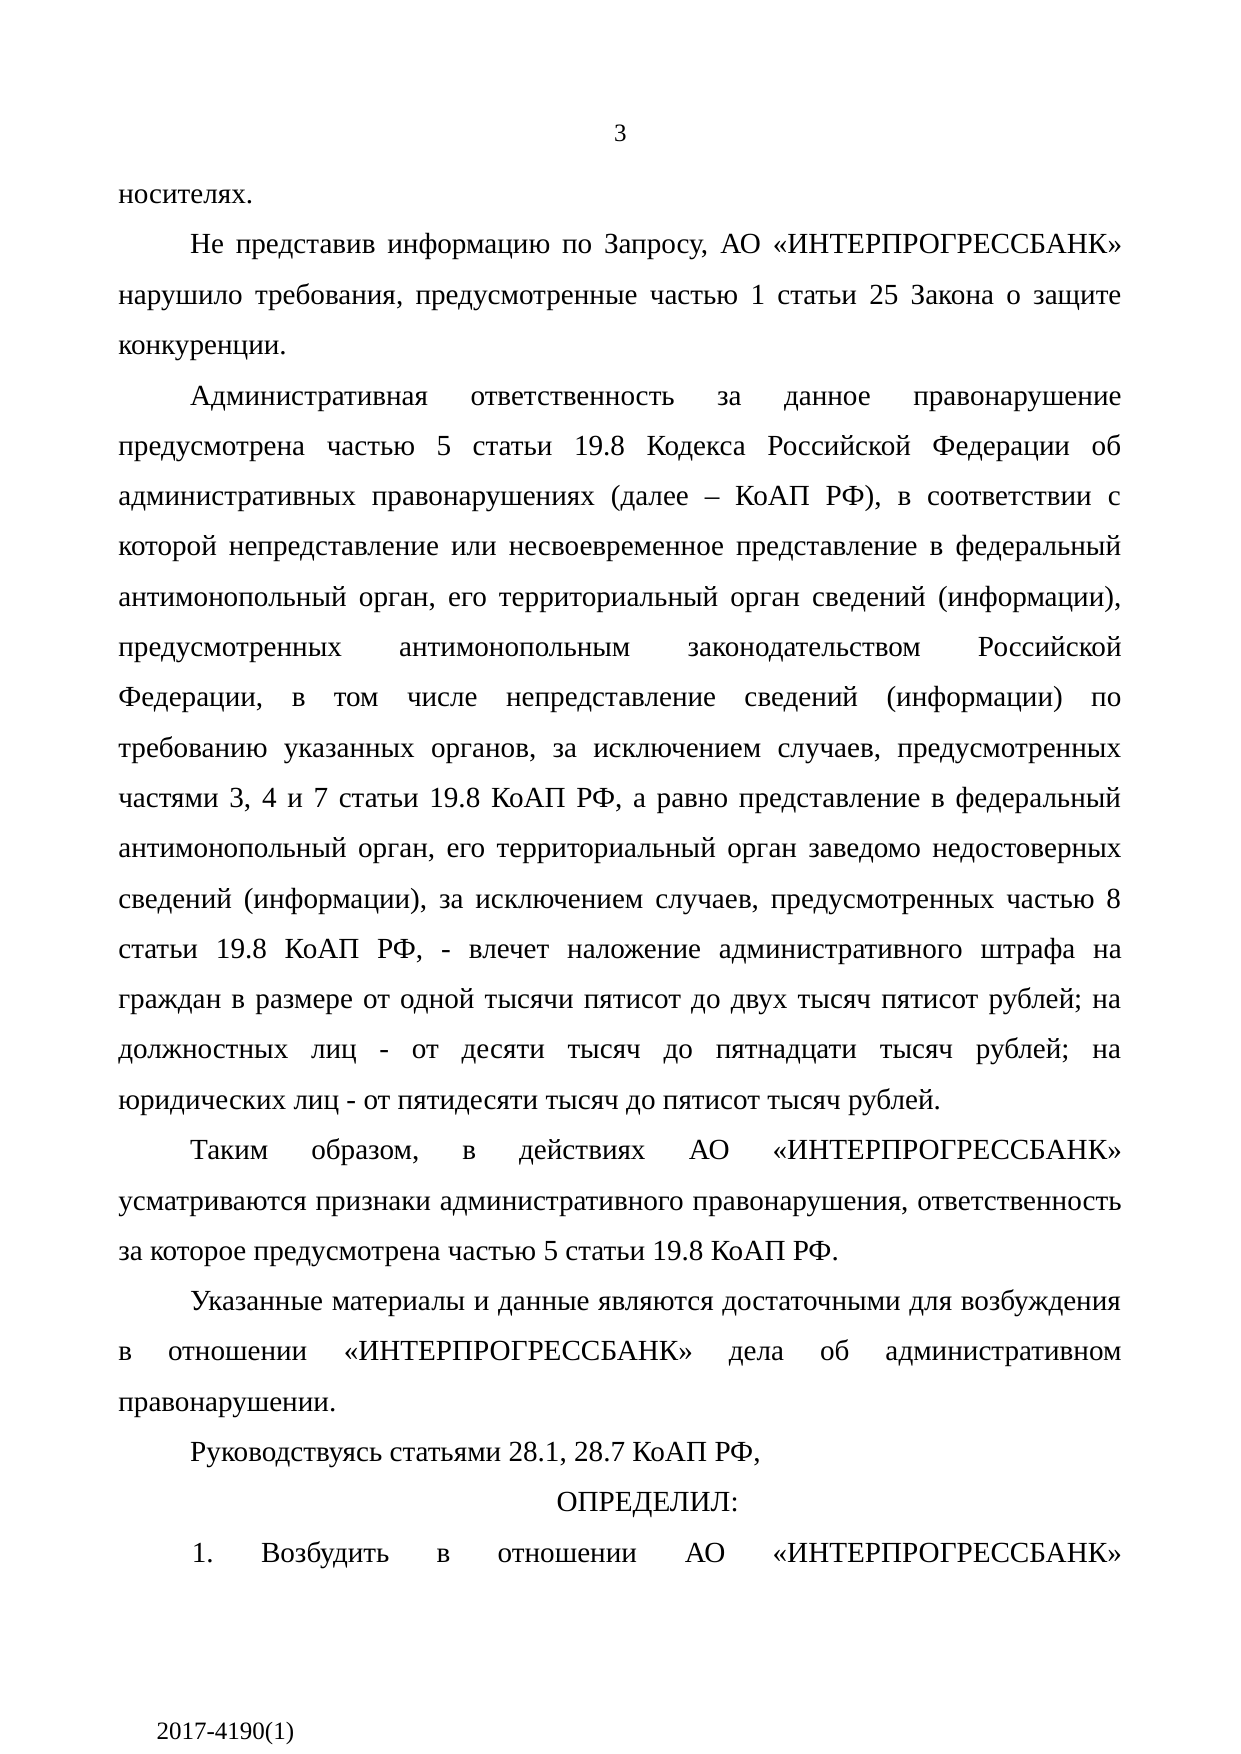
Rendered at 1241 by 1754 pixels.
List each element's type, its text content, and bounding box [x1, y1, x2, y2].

text Не представив информацию по Запросу, АО «ИНТЕРПРОГРЕССБАНК» нарушило требования, предусмотренные частью 1 статьи 25 Закона о защите конкуренции. [118, 227, 1122, 361]
text Указанные материалы и данные являются достаточными для возбуждения в отношении «ИНТЕРПРОГРЕССБАНК» дела об административном правонарушении. [118, 1283, 1122, 1417]
text Таким образом, в действиях АО «ИНТЕРПРОГРЕССБАНК» усматриваются признаки административного правонарушения, ответственность за которое предусмотрена частью 5 статьи 19.8 КоАП РФ. [118, 1132, 1122, 1266]
text Руководствуясь статьями 28.1, 28.7 КоАП РФ, [118, 1434, 1122, 1468]
text носителях. [118, 176, 1122, 210]
text Административная ответственность за данное правонарушение предусмотрена частью 5 статьи 19.8 Кодекса Российской Федерации об административных правонарушениях (далее – КоАП РФ), в соответствии с которой непредставление или несвоевременное представление в федеральный антимонопольный орган, его территориальный орган сведений (информации), предусмотренных антимонопольным законодательством Российской Федерации, в том числе непредставление сведений (информации) по требованию указанных органов, за исключением случаев, предусмотренных частями 3, 4 и 7 статьи 19.8 КоАП РФ, а равно представление в федеральный антимонопольный орган, его территориальный орган заведомо недостоверных сведений (информации), за исключением случаев, предусмотренных частью 8 статьи 19.8 КоАП РФ, - влечет наложение административного штрафа на граждан в размере от одной тысячи пятисот до двух тысяч пятисот рублей; на должностных лиц - от десяти тысяч до пятнадцати тысяч рублей; на юридических лиц - от пятидесяти тысяч до пятисот тысяч рублей. [118, 378, 1122, 1116]
text 1. Возбудить в отношении АО «ИНТЕРПРОГРЕССБАНК» [118, 1535, 1122, 1568]
text ОПРЕДЕЛИЛ: [118, 1484, 1122, 1518]
